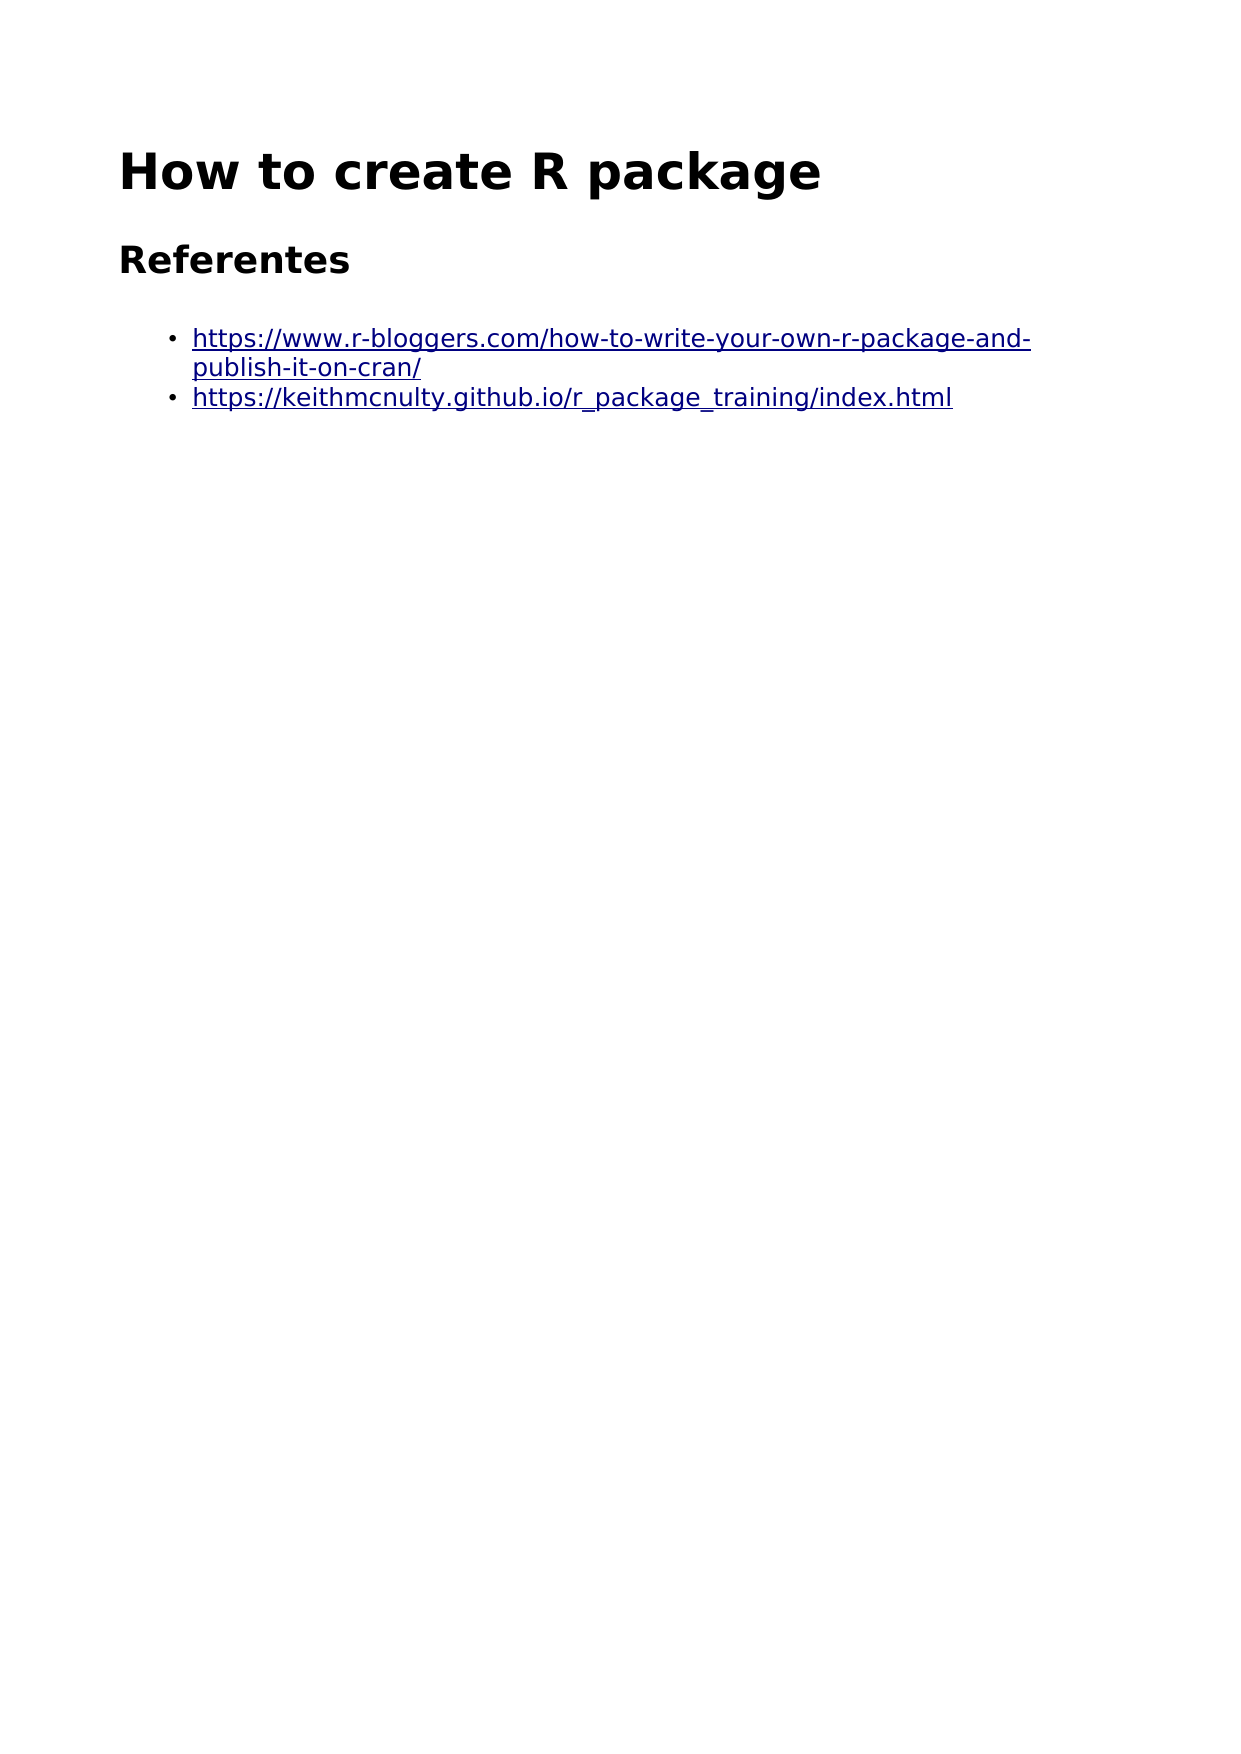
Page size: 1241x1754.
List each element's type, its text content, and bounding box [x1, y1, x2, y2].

list https://www.r-bloggers.com/how-to-write-your-own-r-package-and-publish-it-on-cran/ [177, 324, 1122, 383]
subtitle Referentes [118, 239, 1122, 282]
list https://keithmcnulty.github.io/r_package_training/index.html [177, 383, 1122, 412]
subtitle How to create R package [118, 143, 1122, 201]
